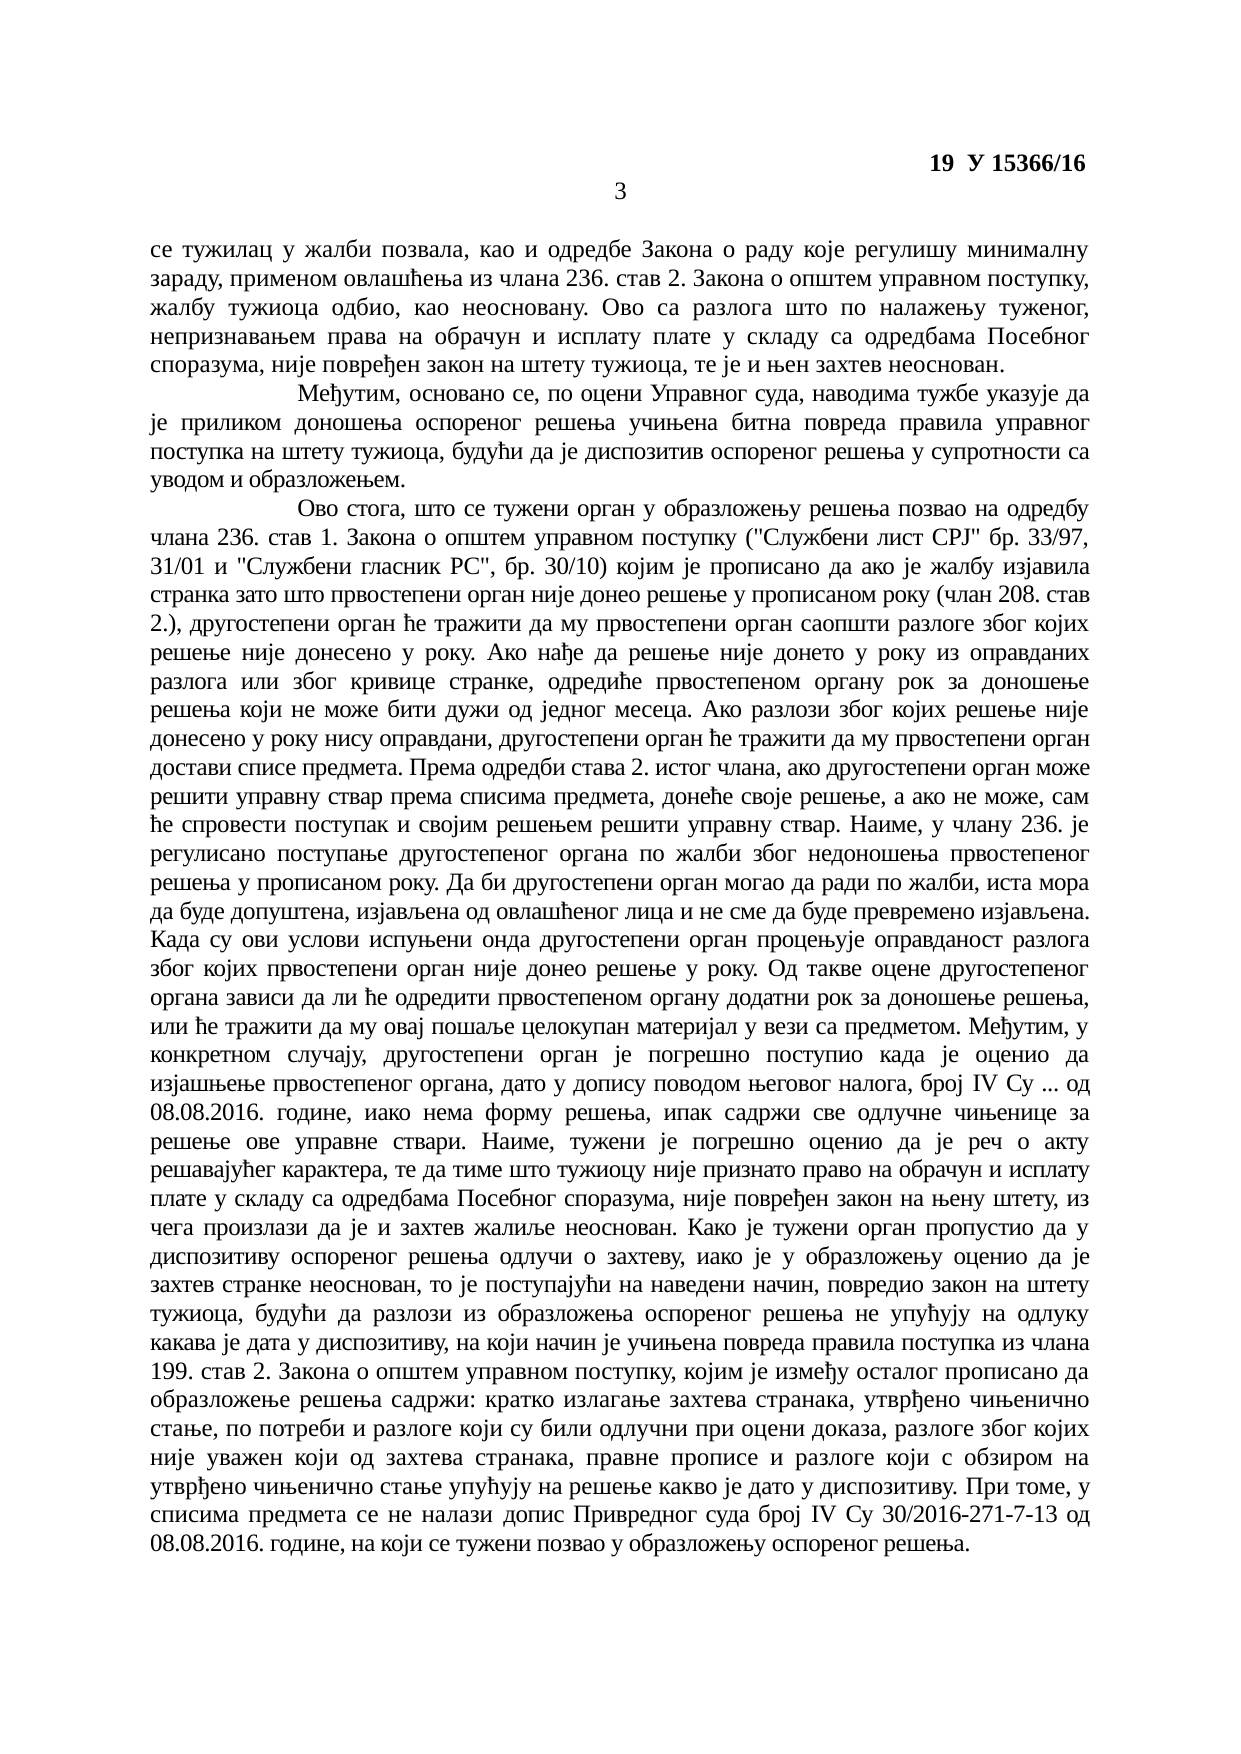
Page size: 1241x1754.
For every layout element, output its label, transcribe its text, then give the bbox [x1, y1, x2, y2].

text Међутим, основано се, по оцени Управног суда, наводима тужбе указује да је приликом доношења оспореног решења учињена битна повреда правила управног поступка на штету тужиоца, будући да је диспозитив оспореног решења у супротности са уводом и образложењем. [150, 378, 1091, 493]
text Ово стога, што се тужени орган у образложењу решења позвао на одредбу члана 236. став 1. Закона о општем управном поступку ("Службени лист СРЈ" бр. 33/97, 31/01 и "Службени гласник РС", бр. 30/10) којим је прописано да ако је жалбу изјавила странка зато што првостепени орган није донео решење у прописаном року (члан 208. став 2.), другостепени орган ће тражити да му првостепени орган саопшти разлоге због којих решење није донесено у року. Ако нађе да решење није донето у року из оправданих разлога или због кривице странке, одредиће првостепеном органу рок за доношење решења који не може бити дужи од једног месеца. Ако разлози због којих решење није донесено у року нису оправдани, другостепени орган ће тражити да му првостепени орган достави списе предмета. Према одредби става 2. истог члана, ако другостепени орган може решити управну ствар према списима предмета, донеће своје решење, а ако не може, сам ће спровести поступак и својим решењем решити управну ствар. Наиме, у члану 236. је регулисано поступање другостепеног органа по жалби због недоношења првостепеног решења у прописаном року. Да би другостепени орган могао да ради по жалби, иста мора да буде допуштена, изјављена од овлашћеног лица и не сме да буде превремено изјављена. Када су ови услови испуњени онда другостепени орган процењује оправданост разлога због којих првостепени орган није донео решење у року. Од такве оцене другостепеног органа зависи да ли ће одредити првостепеном органу додатни рок за доношење решења, или ће тражити да му овај пошаље целокупан материјал у вези са предметом. Међутим, у конкретном случају, другостепени орган је погрешно поступио када је оценио да изјашњење првостепеног органа, дато у допису поводом његовог налога, број IV Су ... од 08.08.2016. године, иако нема форму решења, ипак садржи све одлучне чињенице за решење ове управне ствари. Наиме, тужени је погрешно оценио да је реч о акту решавајућег карактера, те да тиме што тужиоцу није признато право на обрачун и исплату плате у складу са одредбама Посебног споразума, није повређен закон на њену штету, из чега произлази да је и захтев жалиље неоснован. Како је тужени орган пропустио да у диспозитиву оспореног решења одлучи о захтеву, иако је у образложењу оценио да је захтев странке неоснован, то је поступајући на наведени начин, повредио закон на штету тужиоца, будући да разлози из образложења оспореног решења не упућују на одлуку какава је дата у диспозитиву, на који начин је учињена повреда правила поступка из члана 199. став 2. Закона о општем управном поступку, којим је између осталог прописано да образложење решења садржи: кратко излагање захтева странака, утврђено чињенично стање, по потреби и разлоге који су били одлучни при оцени доказа, разлоге због којих није уважен који од захтева странака, правне прописе и разлоге који с обзиром на утврђено чињенично стање упућују на решење какво је дато у диспозитиву. При томе, у списима предмета се не налази допис Привредног суда број IV Су 30/2016-271-7-13 од 08.08.2016. године, на који се тужени позвао у образложењу оспореног решења. [150, 493, 1091, 1557]
text се тужилац у жалби позвала, као и одредбе Закона о раду које регулишу минималну зараду, применом овлашћења из члана 236. став 2. Закона о општем управном поступку, жалбу тужиоца одбио, као неосновану. Ово са разлога што по налажењу туженог, непризнавањем права на обрачун и исплату плате у складу са одредбама Посебног споразума, није повређен закон на штету тужиоца, те је и њен захтев неоснован. [150, 234, 1091, 378]
